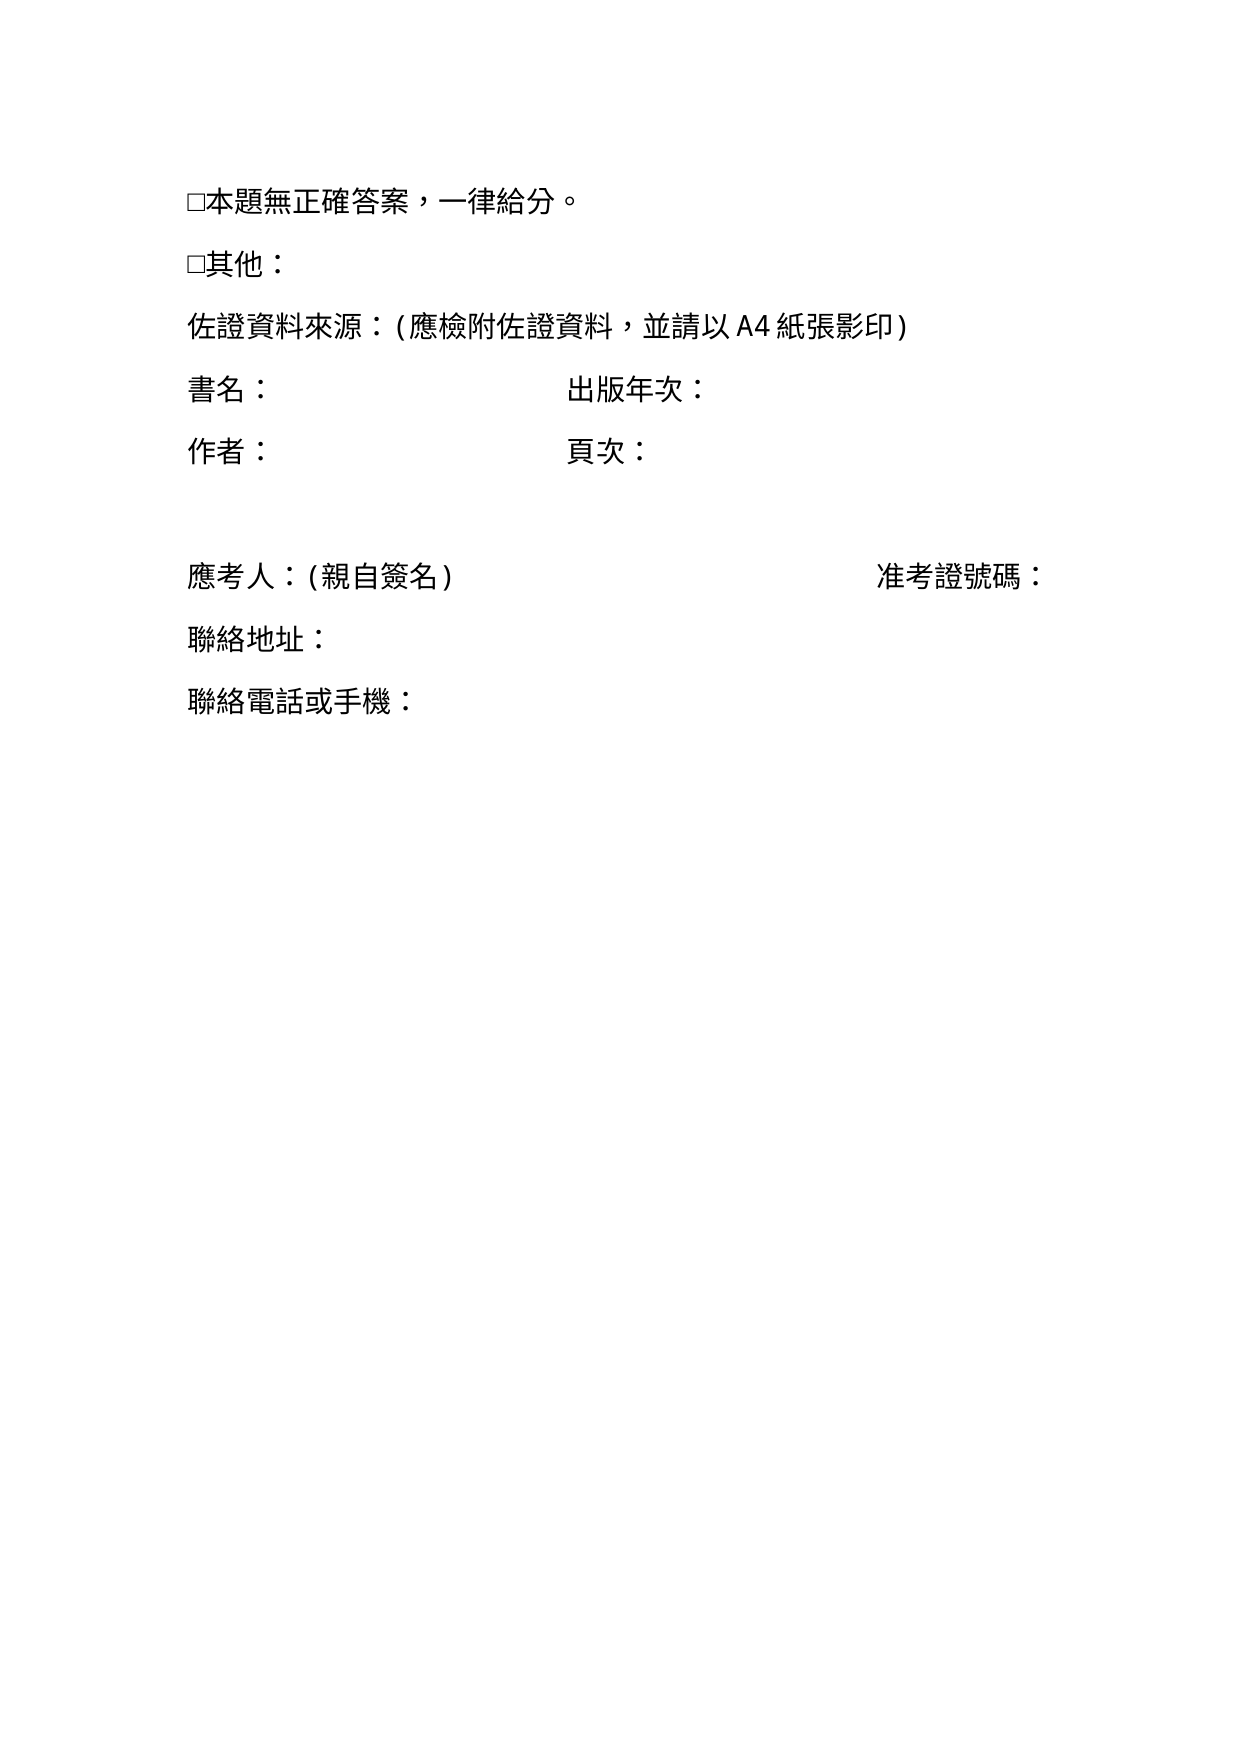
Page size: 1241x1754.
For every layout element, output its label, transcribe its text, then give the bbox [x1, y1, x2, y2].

text □其他： [187, 221, 1053, 283]
text □本題無正確答案，一律給分。 [187, 158, 1053, 221]
text 聯絡地址： [187, 596, 1053, 658]
text 書名： 出版年次： [187, 346, 1053, 408]
text 聯絡電話或手機： [187, 658, 1053, 721]
text 應考人：(親自簽名) 准考證號碼： [187, 533, 1053, 596]
text 作者： 頁次： [187, 408, 1053, 471]
text 佐證資料來源：(應檢附佐證資料，並請以A4紙張影印) [187, 283, 1053, 346]
